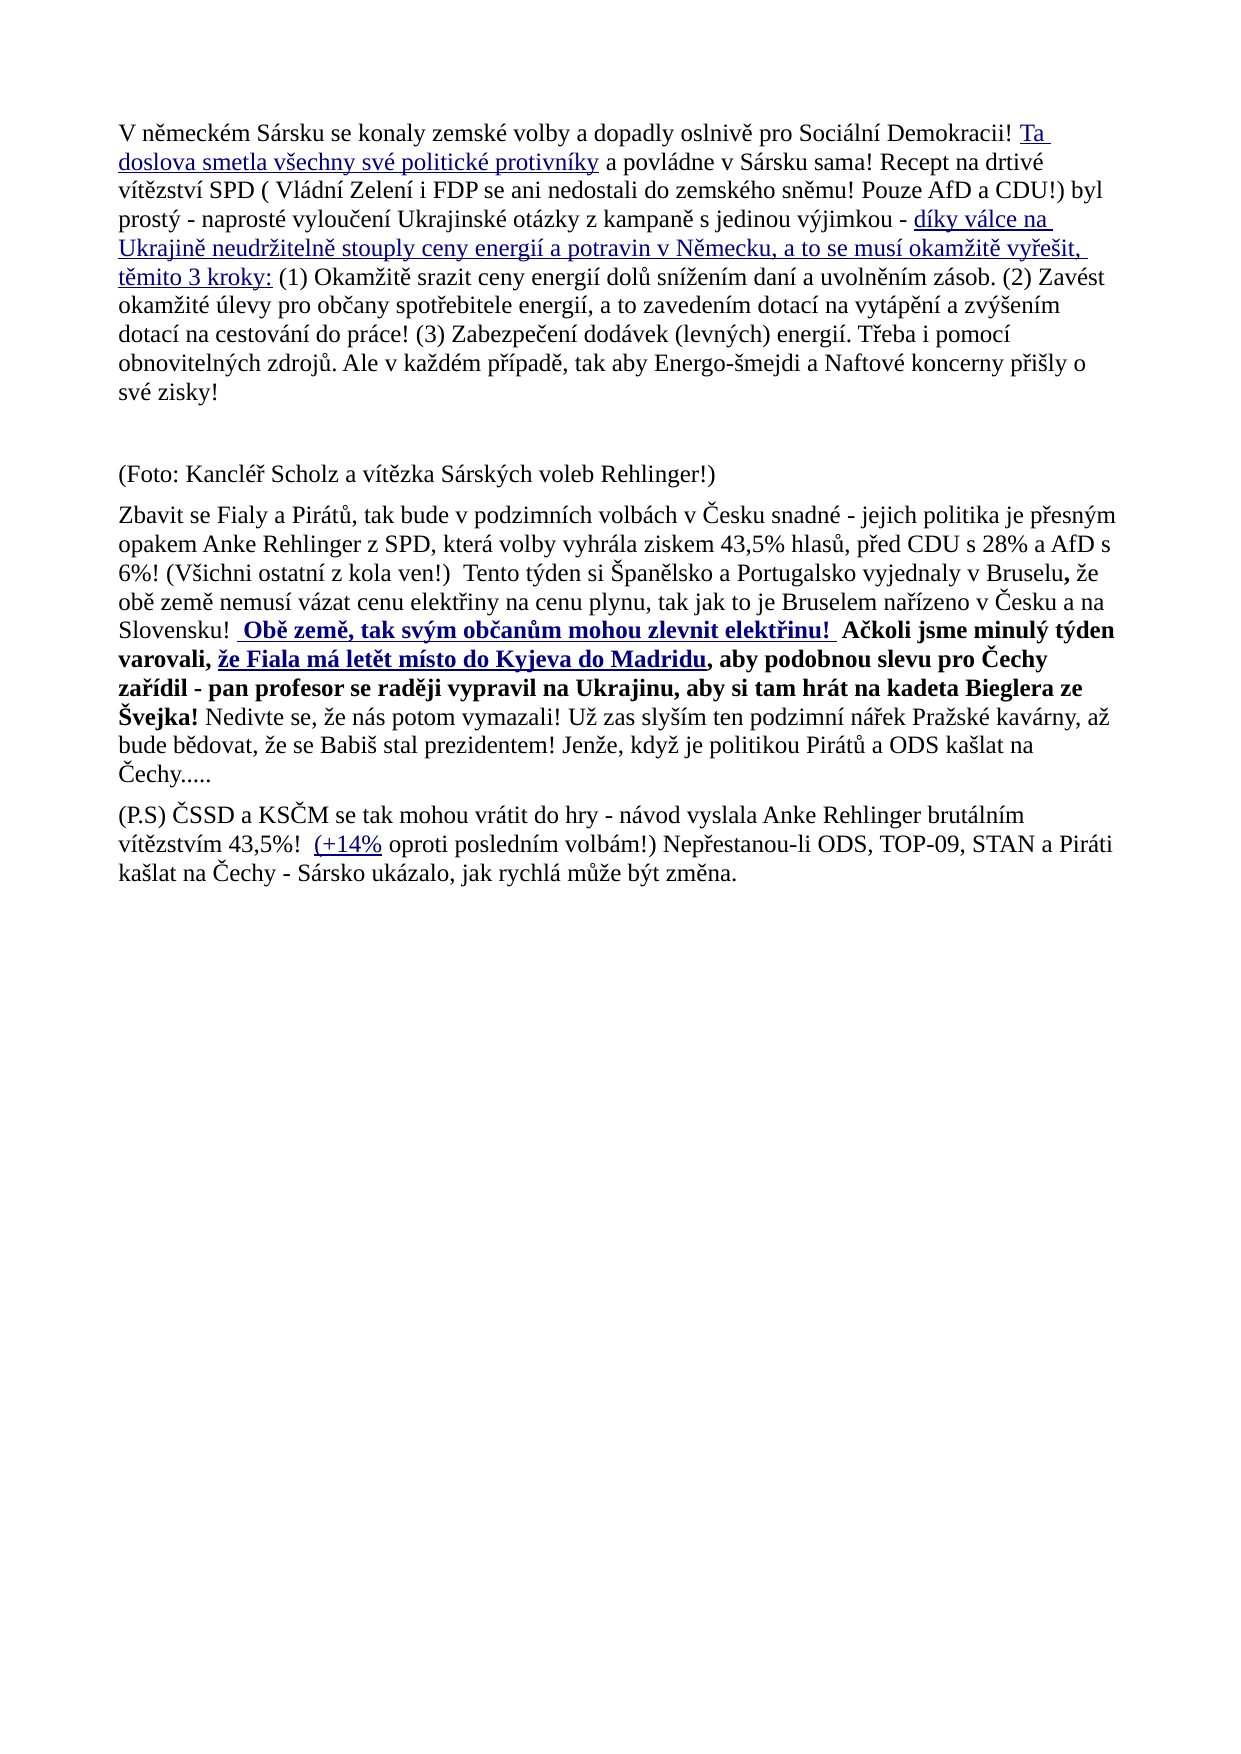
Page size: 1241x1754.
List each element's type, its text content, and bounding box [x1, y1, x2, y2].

text (Foto: Kancléř Scholz a vítězka Sárských voleb Rehlinger!) [118, 459, 1122, 488]
text V německém Sársku se konaly zemské volby a dopadly oslnivě pro Sociální Demokracii! Ta doslova smetla všechny své politické protivníky a povládne v Sársku sama! Recept na drtivé vítězství SPD ( Vládní Zelení i FDP se ani nedostali do zemského sněmu! Pouze AfD a CDU!) byl prostý - naprosté vyloučení Ukrajinské otázky z kampaně s jedinou výjimkou - díky válce na Ukrajině neudržitelně stouply ceny energií a potravin v Německu, a to se musí okamžitě vyřešit, těmito 3 kroky: (1) Okamžitě srazit ceny energií dolů snížením daní a uvolněním zásob. (2) Zavést okamžité úlevy pro občany spotřebitele energií, a to zavedením dotací na vytápění a zvýšením dotací na cestování do práce! (3) Zabezpečení dodávek (levných) energií. Třeba i pomocí obnovitelných zdrojů. Ale v každém případě, tak aby Energo-šmejdi a Naftové koncerny přišly o své zisky! [118, 118, 1122, 406]
text Zbavit se Fialy a Pirátů, tak bude v podzimních volbách v Česku snadné - jejich politika je přesným opakem Anke Rehlinger z SPD, která volby vyhrála ziskem 43,5% hlasů, před CDU s 28% a AfD s 6%! (Všichni ostatní z kola ven!) Tento týden si Španělsko a Portugalsko vyjednaly v Bruselu, že obě země nemusí vázat cenu elektřiny na cenu plynu, tak jak to je Bruselem nařízeno v Česku a na Slovensku! Obě země, tak svým občanům mohou zlevnit elektřinu! Ačkoli jsme minulý týden varovali, že Fiala má letět místo do Kyjeva do Madridu, aby podobnou slevu pro Čechy zařídil - pan profesor se raději vypravil na Ukrajinu, aby si tam hrát na kadeta Bieglera ze Švejka! Nedivte se, že nás potom vymazali! Už zas slyším ten podzimní nářek Pražské kavárny, až bude bědovat, že se Babiš stal prezidentem! Jenže, když je politikou Pirátů a ODS kašlat na Čechy..... [118, 501, 1122, 788]
text (P.S) ČSSD a KSČM se tak mohou vrátit do hry - návod vyslala Anke Rehlinger brutálním vítězstvím 43,5%! (+14% oproti posledním volbám!) Nepřestanou-li ODS, TOP-09, STAN a Piráti kašlat na Čechy - Sársko ukázalo, jak rychlá může být změna. [118, 801, 1122, 887]
